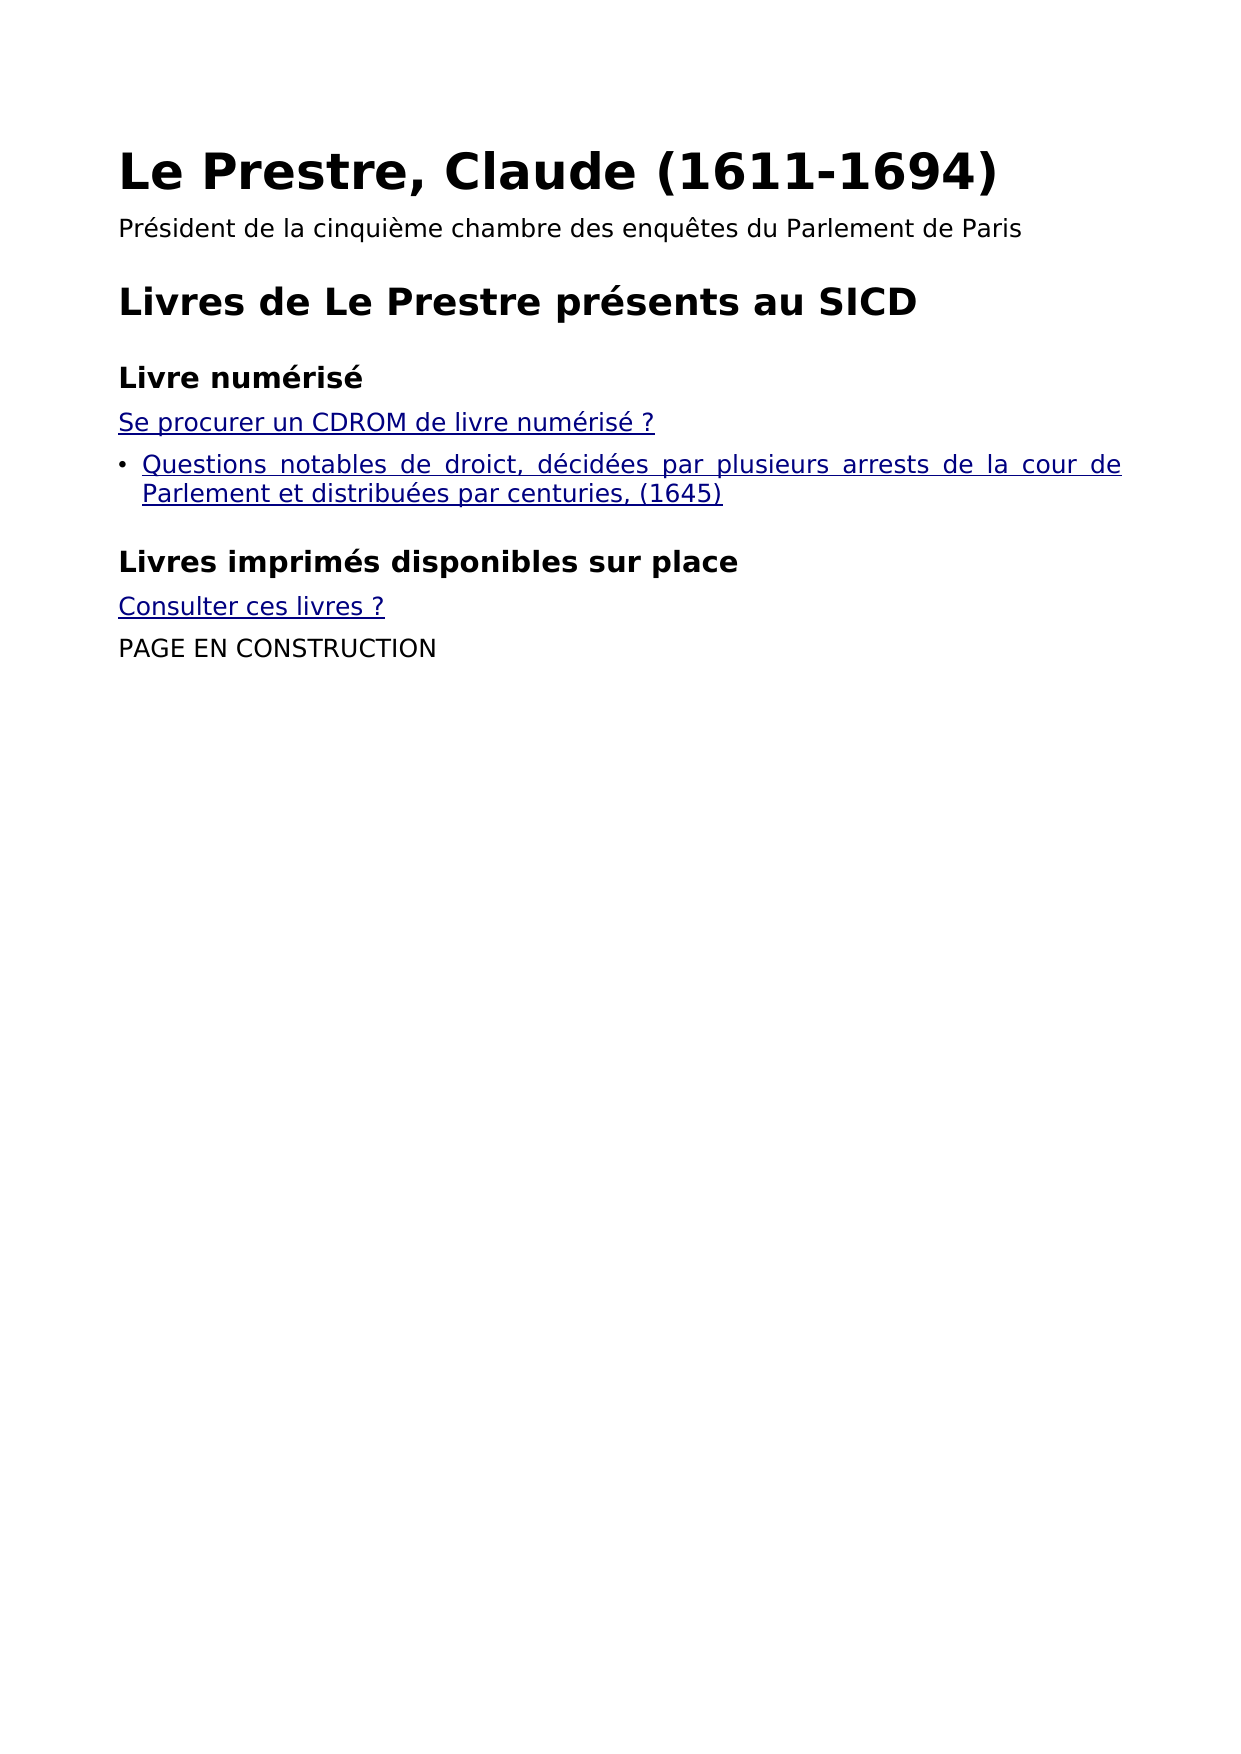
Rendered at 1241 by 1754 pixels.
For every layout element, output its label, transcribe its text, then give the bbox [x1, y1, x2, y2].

text Président de la cinquième chambre des enquêtes du Parlement de Paris [118, 214, 1122, 243]
text Consulter ces livres ? [118, 592, 1122, 621]
subtitle Livres imprimés disponibles sur place [118, 546, 1122, 579]
subtitle Livre numérisé [118, 362, 1122, 396]
text PAGE EN CONSTRUCTION [118, 634, 1122, 663]
list Questions notables de droict, décidées par plusieurs arrests de la cour de Parlement et distribuées par centuries, (1645) [118, 450, 1122, 508]
subtitle Livres de Le Prestre présents au SICD [118, 281, 1122, 324]
text Se procurer un CDROM de livre numérisé ? [118, 408, 1122, 437]
subtitle Le Prestre, Claude (1611-1694) [118, 143, 1122, 201]
